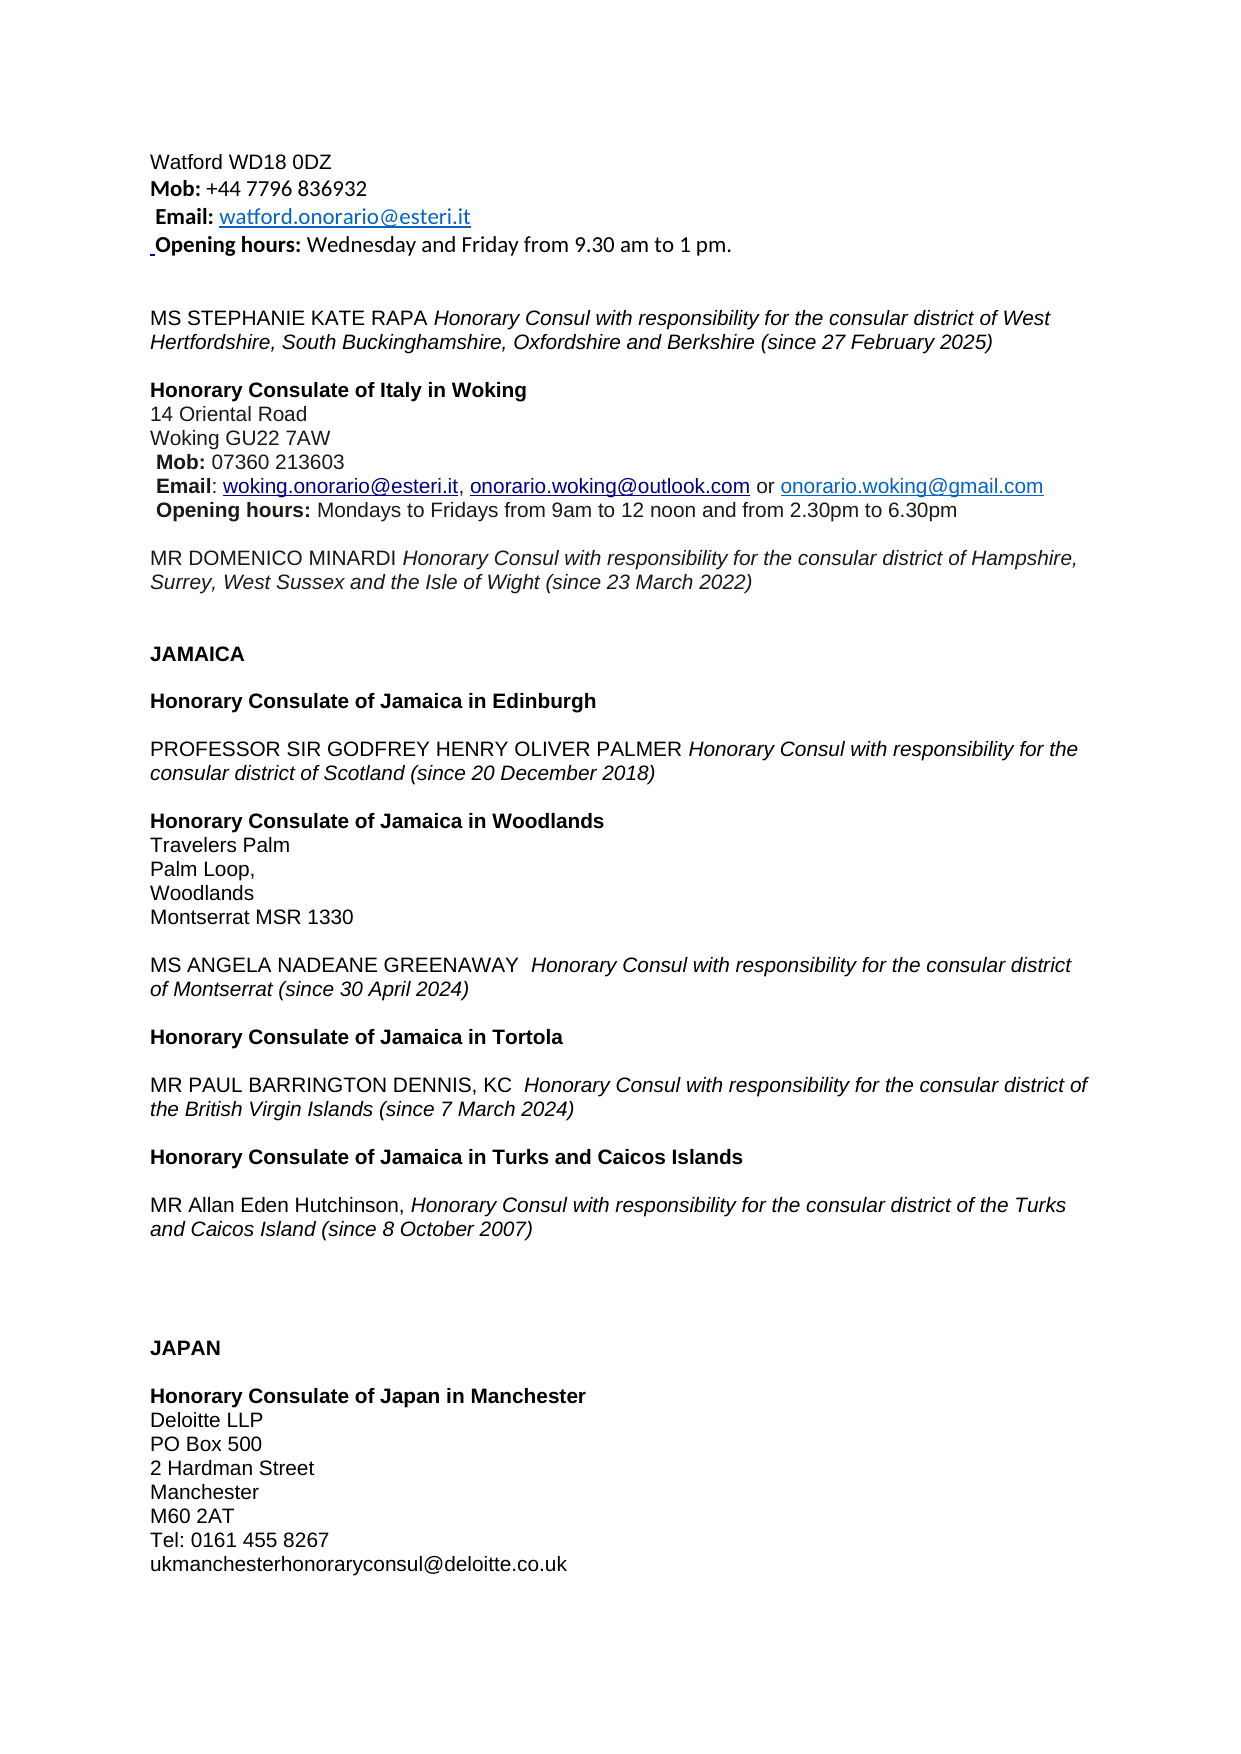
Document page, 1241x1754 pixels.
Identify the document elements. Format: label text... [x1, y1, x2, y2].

text Manchester [150, 1480, 1090, 1504]
text 14 Oriental Road [150, 402, 1090, 426]
text Honorary Consulate of Jamaica in Tortola [150, 1025, 1090, 1049]
text Watford WD18 0DZ [150, 150, 1090, 174]
text MS STEPHANIE KATE RAPA Honorary Consul with responsibility for the consular district of West Hertfordshire, South Buckinghamshire, Oxfordshire and Berkshire (since 27 February 2025) [150, 306, 1090, 354]
text Travelers Palm [150, 833, 1090, 857]
text Mob: +44 7796 836932 Email: watford.onorario@esteri.it Opening hours: Wednesday and Friday from 9.30 am to 1 pm. [150, 174, 1090, 258]
text Honorary Consulate of Jamaica in Woodlands [150, 809, 1090, 833]
text Woking GU22 7AW Mob: 07360 213603 Email: woking.onorario@esteri.it, onorario.woking@outlook.com or onorario.woking@gmail.com Opening hours: Mondays to Fridays from 9am to 12 noon and from 2.30pm to 6.30pm [150, 426, 1090, 522]
text Tel: 0161 455 8267 [150, 1528, 1090, 1552]
text PO Box 500 [150, 1432, 1090, 1456]
text JAPAN [150, 1336, 1090, 1360]
text Montserrat MSR 1330 [150, 905, 1090, 929]
text Honorary Consulate of Italy in Woking [150, 378, 1090, 402]
text Honorary Consulate of Jamaica in Turks and Caicos Islands [150, 1144, 1090, 1168]
text M60 2AT [150, 1504, 1090, 1528]
text Honorary Consulate of Jamaica in Edinburgh [150, 689, 1090, 713]
text MR Allan Eden Hutchinson, Honorary Consul with responsibility for the consular district of the Turks and Caicos Island (since 8 October 2007) [150, 1192, 1090, 1240]
text Honorary Consulate of Japan in Manchester [150, 1384, 1090, 1408]
text 2 Hardman Street [150, 1456, 1090, 1480]
text MR DOMENICO MINARDI Honorary Consul with responsibility for the consular district of Hampshire, Surrey, West Sussex and the Isle of Wight (since 23 March 2022) [150, 546, 1090, 593]
text Deloitte LLP [150, 1408, 1090, 1432]
text ukmanchesterhonoraryconsul@deloitte.co.uk [150, 1552, 1090, 1576]
text Palm Loop, [150, 857, 1090, 881]
text MS ANGELA NADEANE GREENAWAY Honorary Consul with responsibility for the consular district of Montserrat (since 30 April 2024) [150, 953, 1090, 1001]
text MR PAUL BARRINGTON DENNIS, KC Honorary Consul with responsibility for the consular district of the British Virgin Islands (since 7 March 2024) [150, 1073, 1090, 1121]
text PROFESSOR SIR GODFREY HENRY OLIVER PALMER Honorary Consul with responsibility for the consular district of Scotland (since 20 December 2018) [150, 737, 1090, 785]
text Woodlands [150, 881, 1090, 905]
text JAMAICA [150, 641, 1090, 665]
